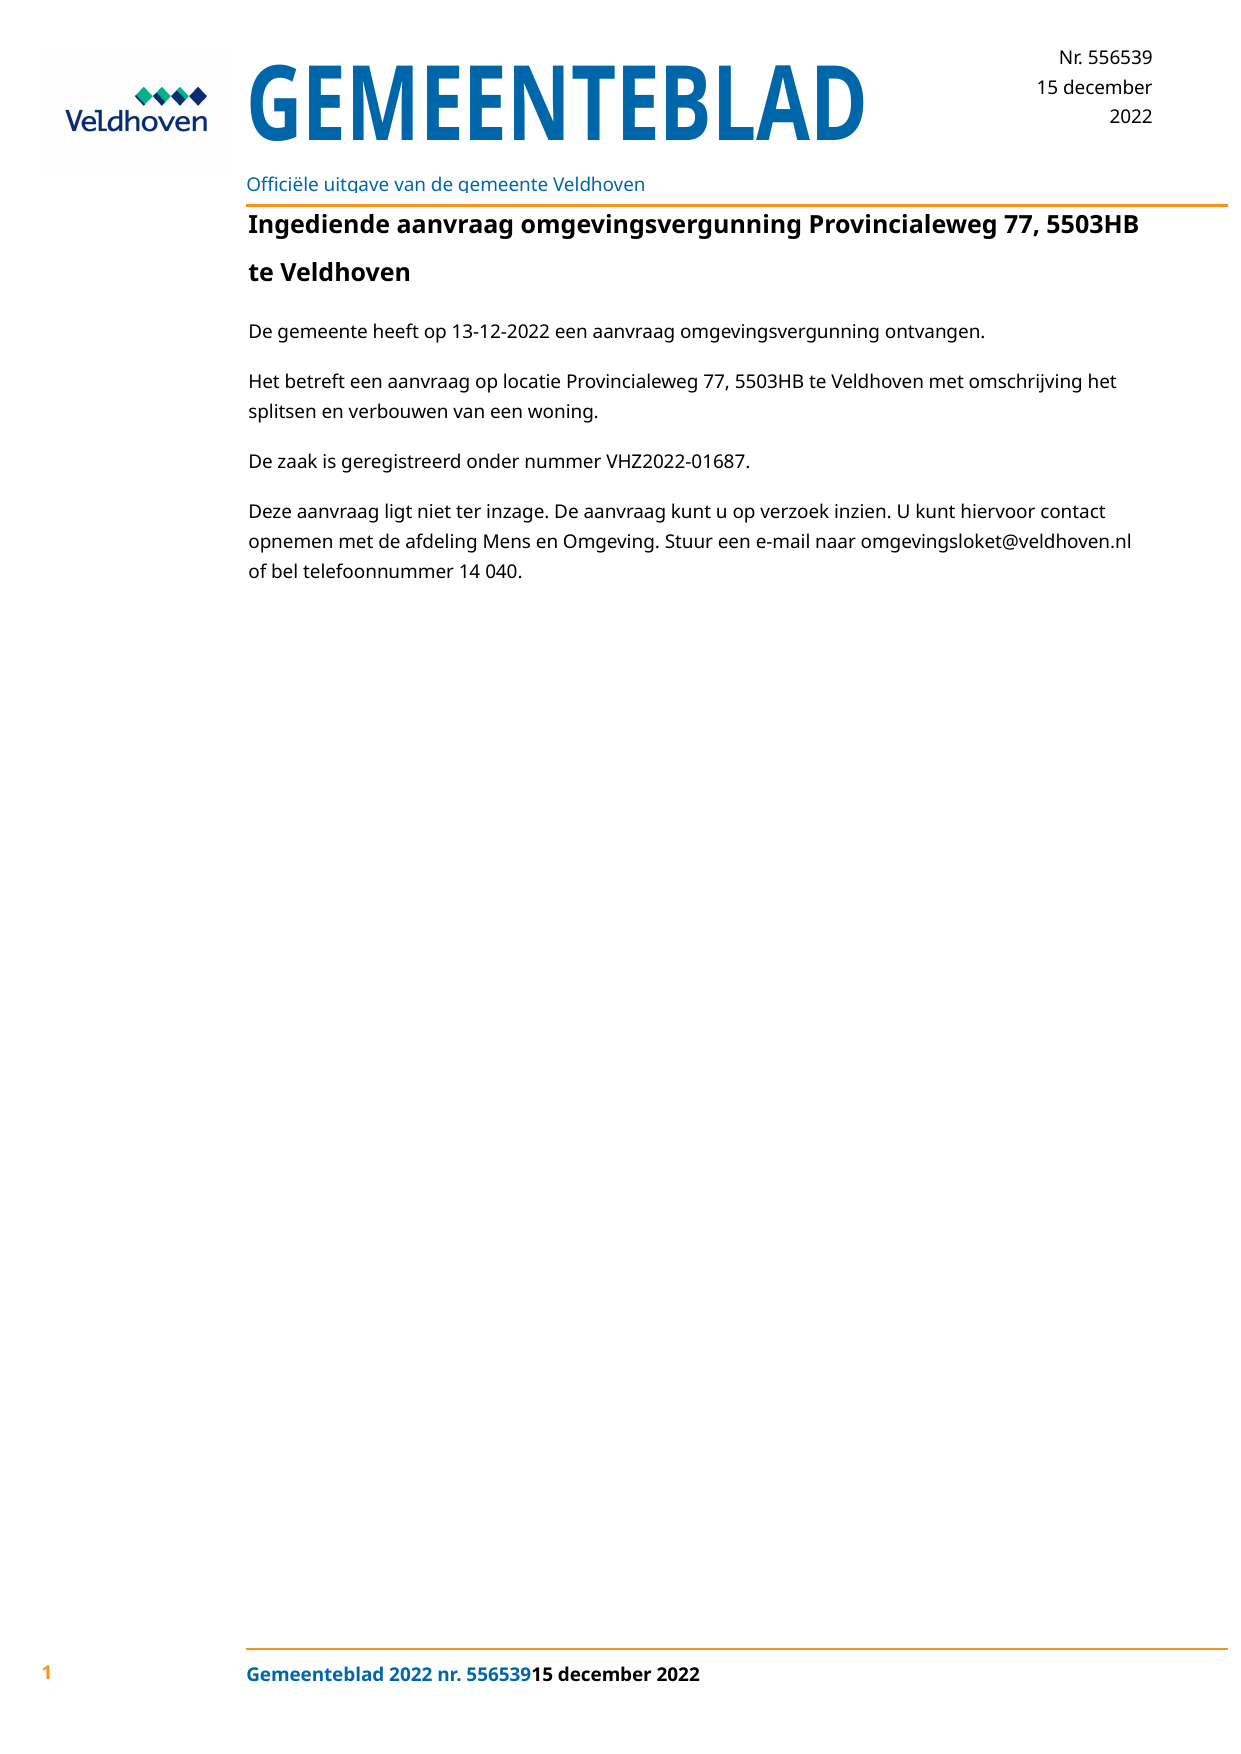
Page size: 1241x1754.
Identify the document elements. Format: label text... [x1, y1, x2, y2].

text Deze aanvraag ligt niet ter inzage. De aanvraag kunt u op verzoek inzien. U kunt hiervoor contact opnemen met de afdeling Mens en Omgeving. Stuur een e-mail naar omgevingsloket@veldhoven.nl of bel telefoonnummer 14 040. [248, 499, 1152, 584]
text Ingediende aanvraag omgevingsvergunning Provincialeweg 77, 5503HB te Veldhoven [248, 207, 1152, 288]
text Het betreft een aanvraag op locatie Provincialeweg 77, 5503HB te Veldhoven met omschrijving het splitsen en verbouwen van een woning. [248, 368, 1152, 424]
text De zaak is geregistreerd onder nummer VHZ2022-01687. [248, 448, 1152, 474]
text De gemeente heeft op 13-12-2022 een aanvraag omgevingsvergunning ontvangen. [248, 318, 1152, 344]
picture [41, 47, 231, 172]
